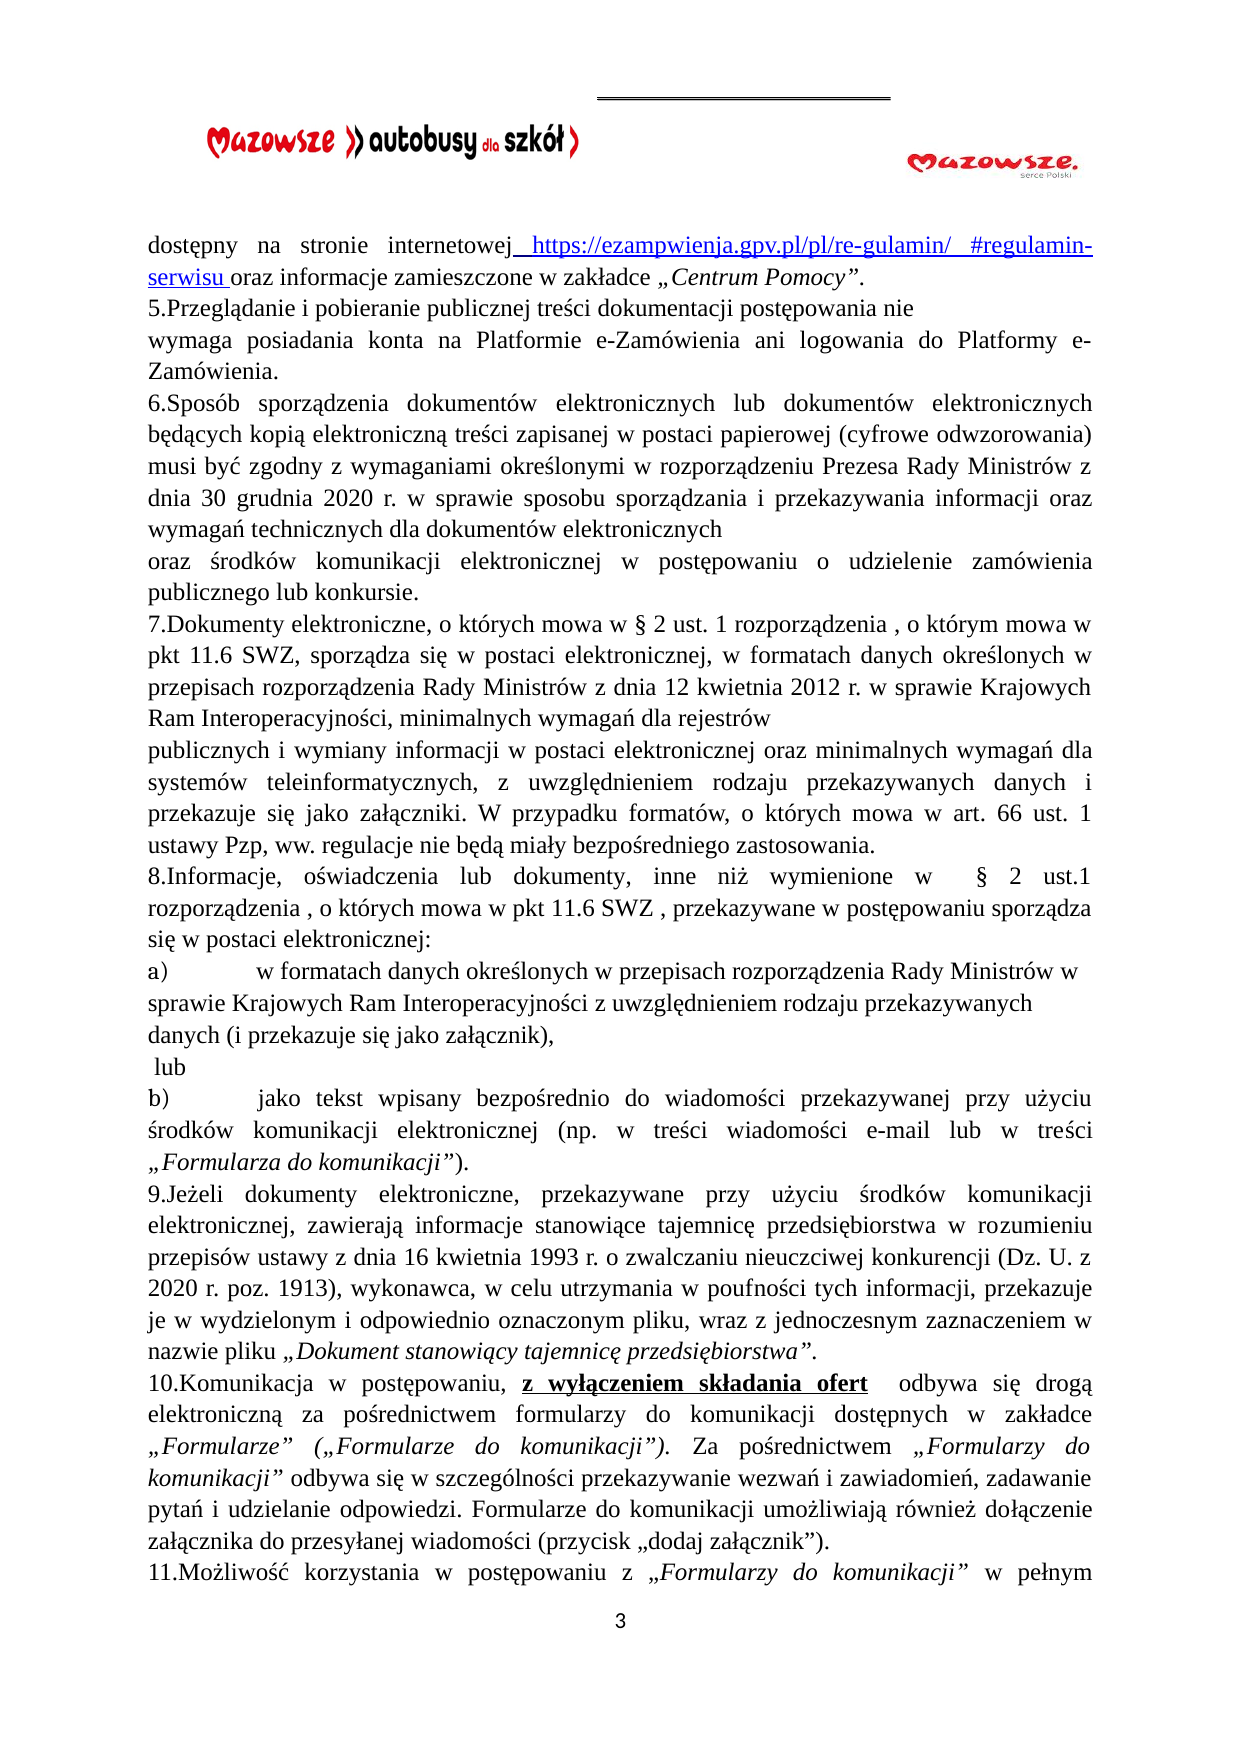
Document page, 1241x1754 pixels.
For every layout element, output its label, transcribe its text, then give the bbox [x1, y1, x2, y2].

text 10.Komunikacja w postępowaniu, z wyłączeniem składania ofert odbywa się drogą elektroniczną za po­średnictwem formularzy do komunikacji dostępnych w zakładce „Formularze” („Formularze do komunikacji”). Za pośrednictwem „Formularzy do komunikacji” odbywa się w szczególności przekazywanie wezwań i zawiadomień, zadawanie py­tań i udzielanie odpowiedzi. Formularze do komunikacji umożliwiają również do­łączenie załącznika do przesyłanej wiadomości (przycisk „dodaj załącznik”). [148, 1368, 1093, 1554]
text 7.Dokumenty elektroniczne, o których mowa w § 2 ust. 1 rozporządzenia , o którym mowa w pkt 11.6 SWZ, sporządza się w postaci elektronicznej, w formatach danych określonych w przepisach rozporządzenia Rady Ministrów z dnia 12 kwietnia 2012 r. w sprawie Krajowych Ram Interoperacyjności, minimalnych wymagań dla rejestrów [148, 609, 1093, 732]
list jako tekst wpisany bezpośrednio do wiadomości przekazywanej przy użyciu środków komunikacji elektronicznej (np. w treści wiadomości e-mail lub w tre­ści „Formularza do komunikacji”). [148, 1083, 1093, 1176]
text 8.Informacje, oświadczenia lub dokumenty, inne niż wymienione w § 2 ust.1 rozporządzenia , o których mowa w pkt 11.6 SWZ , przekazywane w postępowaniu sporządza się w postaci elektronicznej: [148, 861, 1093, 953]
text 11.Możliwość korzystania w postępowaniu z „Formularzy do komunikacji” w pełnym [148, 1557, 1093, 1586]
text 6.Sposób sporządzenia dokumentów elektronicznych lub dokumentów elektronicz­nych będących kopią elektroniczną treści zapisanej w postaci papierowej (cyfrowe odwzorowania) musi być zgodny z wymaganiami określonymi w rozporządzeniu Prezesa Rady Ministrów z dnia 30 grudnia 2020 r. w sprawie sposobu sporządza­nia i przekazywania informacji oraz wymagań technicznych dla dokumentów elek­tronicznych [148, 388, 1093, 543]
text 9.Jeżeli dokumenty elektroniczne, przekazywane przy użyciu środków komunikacji elektronicznej, zawierają informacje stanowiące tajemnicę przedsiębiorstwa w ro­zumieniu przepisów ustawy z dnia 16 kwietnia 1993 r. o zwalczaniu nieuczciwej konkurencji (Dz. U. z 2020 r. poz. 1913), wykonawca, w celu utrzymania w pouf­ności tych informacji, przekazuje je w wydzielonym i odpowiednio oznaczonym pliku, wraz z jednoczesnym zaznaczeniem w nazwie pliku „Dokument stanowiący tajemnicę przedsiębiorstwa”. [148, 1179, 1093, 1365]
text 5.Przeglądanie i pobieranie publicznej treści dokumentacji postępowania nie [148, 293, 1093, 322]
list w formatach danych określonych w przepisach rozporządzenia Rady Ministrów w sprawie Krajowych Ram Interoperacyjności z uwzględnieniem rodzaju prze­kazywanych danych (i przekazuje się jako załącznik), [148, 956, 1093, 1049]
text dostępny na stronie internetowej https://ezampwienja.gpv.pl/pl/re-gulamin/ #regulamin-serwisu oraz informacje zamieszczone w zakładce „Centrum Pomocy”. [148, 230, 1093, 290]
text lub [148, 1052, 1093, 1080]
text publicznych i wymiany informacji w postaci elektronicznej oraz mini­malnych wymagań dla systemów teleinformatycznych, z uwzględnieniem rodzaju przekazywanych danych i przekazuje się jako załączniki. W przypadku formatów, o których mowa w art. 66 ust. 1 ustawy Pzp, ww. regulacje nie będą miały bezpo­średniego zastosowania. [148, 735, 1093, 858]
text oraz środków komunikacji elektronicznej w postępowaniu o udziele­nie zamówienia publicznego lub konkursie. [148, 546, 1093, 606]
text wy­maga posiadania konta na Platformie e-Zamówienia ani logowania do Platformy e-Zamówienia. [148, 325, 1093, 385]
